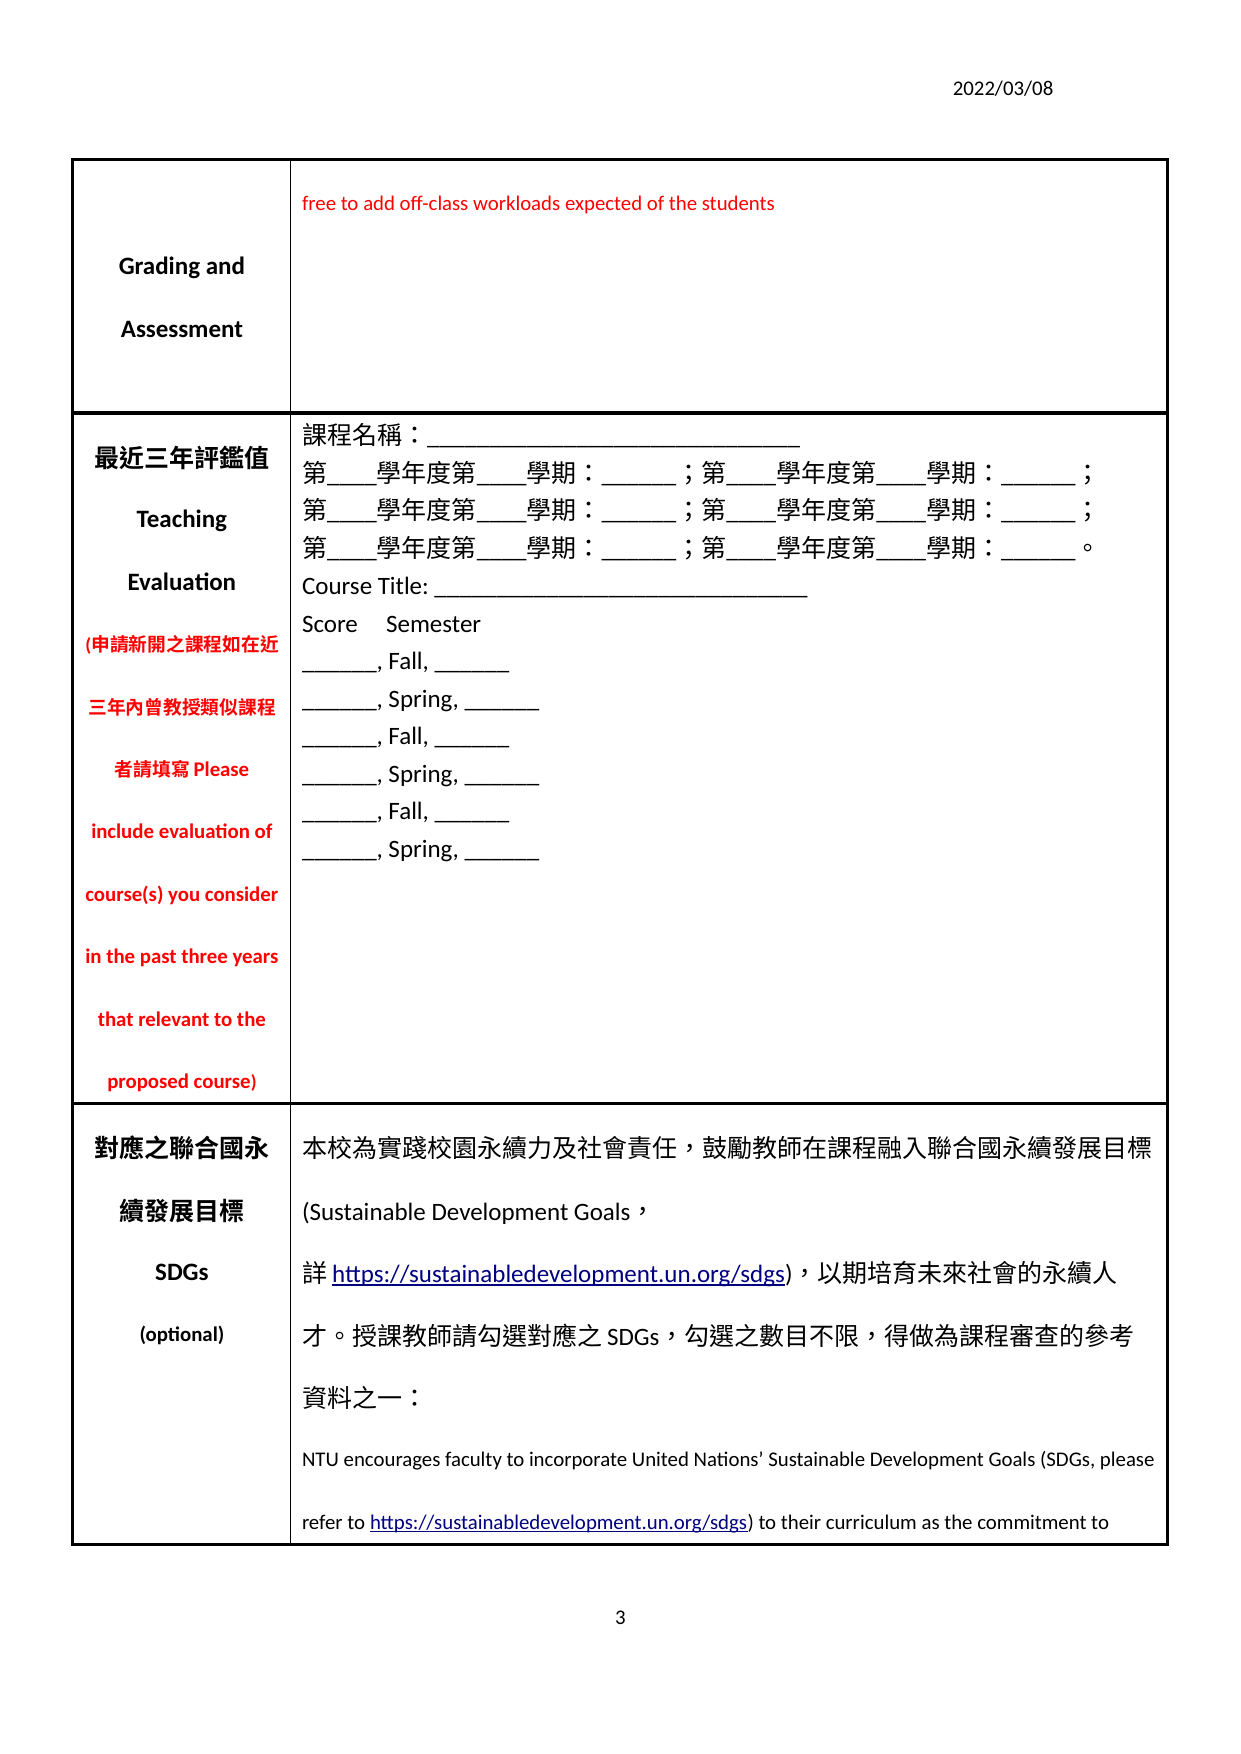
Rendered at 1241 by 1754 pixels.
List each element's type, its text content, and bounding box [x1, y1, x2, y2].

table_cell free to add off-class workloads expected of the students [291, 161, 1166, 411]
table_cell 本校為實踐校園永續力及社會責任，鼓勵教師在課程融入聯合國永續發展目標 (Sustainable Development Goals，詳https://sustainabledevelopment.un.org/sdgs)，以期培育未來社會的永續人才。授課教師請勾選對應之SDGs，勾選之數目不限，得做為課程審查的參考資料之一： NTU encourages faculty to incorporate United Nations’ Sustainable Development Goals (SDGs, please refer to https://sustainabledevelopment.un.org/sdgs) to their curriculum as the commitment to [291, 1105, 1166, 1543]
table_cell 對應之聯合國永續發展目標 SDGs (optional) [74, 1105, 290, 1543]
table_cell 課程名稱：______________________________ 第____學年度第____學期：______；第____學年度第____學期：______； 第____學年度第____學期：______；第____學年度第____學期：______； 第____學年度第____學期：______；第____學年度第____學期：______。 Course Title: ______________________________ Score Semester ______, Fall, ______ ______, Spring, ______ ______, Fall, ______ ______, Spring, ______ ______, Fall, ______ ______, Spring, ______ [291, 415, 1166, 1102]
table_cell Grading and Assessment [74, 161, 290, 411]
table_cell 最近三年評鑑值 Teaching Evaluation (申請新開之課程如在近三年內曾教授類似課程者請填寫Please include evaluation of course(s) you consider in the past three years that relevant to the proposed course) [74, 415, 290, 1102]
